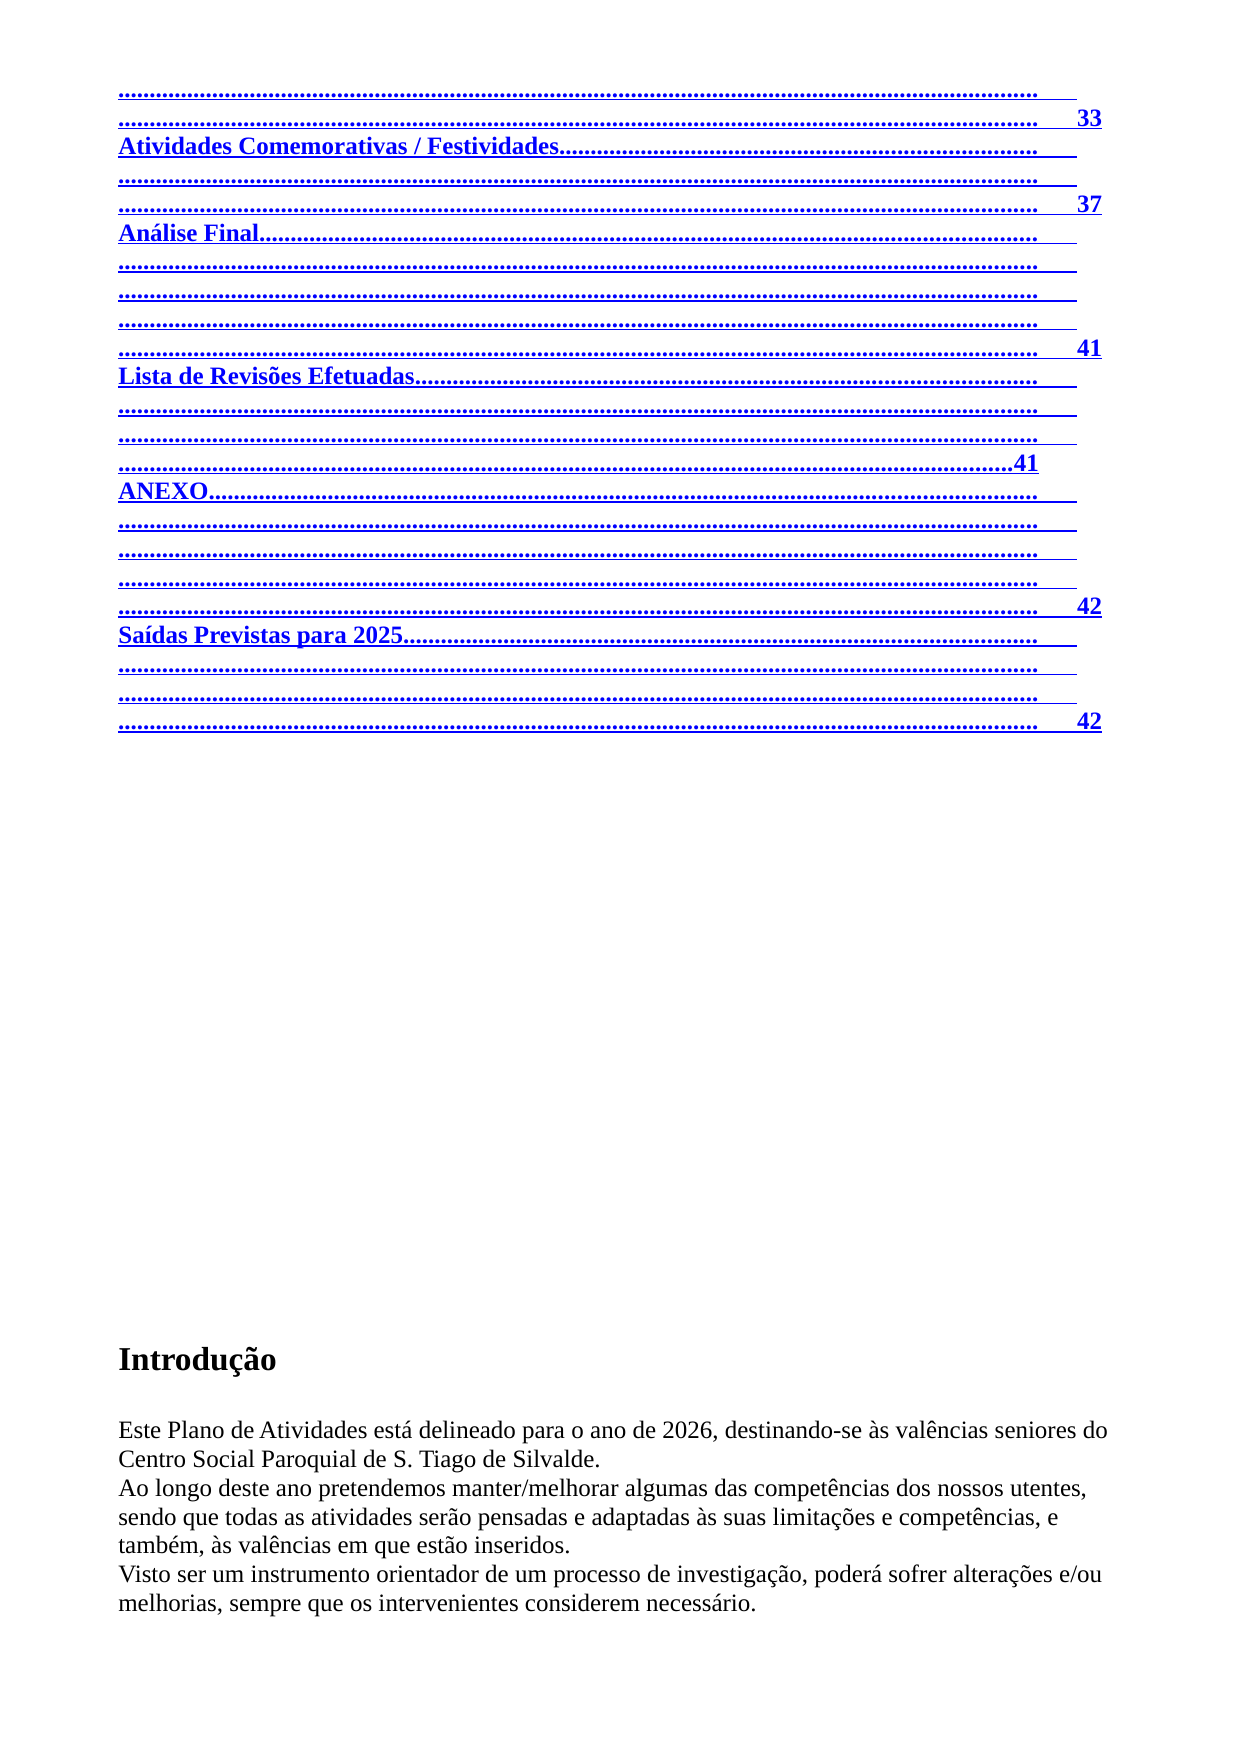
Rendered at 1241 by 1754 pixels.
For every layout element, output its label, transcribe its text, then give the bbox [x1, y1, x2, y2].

text Áreas de Intervenção 33 [118, 74, 1122, 131]
text Introdução [118, 1339, 1122, 1377]
text Saídas Previstas para 2025 42 [118, 620, 1122, 735]
text ANEXO 42 [118, 476, 1122, 620]
text Atividades Comemorativas / Festividades 37 [118, 131, 1122, 218]
text Visto ser um instrumento orientador de um processo de investigação, poderá sofrer alterações e/ou melhorias, sempre que os intervenientes considerem necessário. [118, 1559, 1122, 1617]
text Este Plano de Atividades está delineado para o ano de 2026, destinando-se às valências seniores do Centro Social Paroquial de S. Tiago de Silvalde. [118, 1416, 1122, 1473]
text Análise Final 41 [118, 218, 1122, 361]
text Ao longo deste ano pretendemos manter/melhorar algumas das competências dos nossos utentes, sendo que todas as atividades serão pensadas e adaptadas às suas limitações e competências, e também, às valências em que estão inseridos. [118, 1473, 1122, 1559]
text Lista de Revisões Efetuadas 41 [118, 361, 1122, 476]
